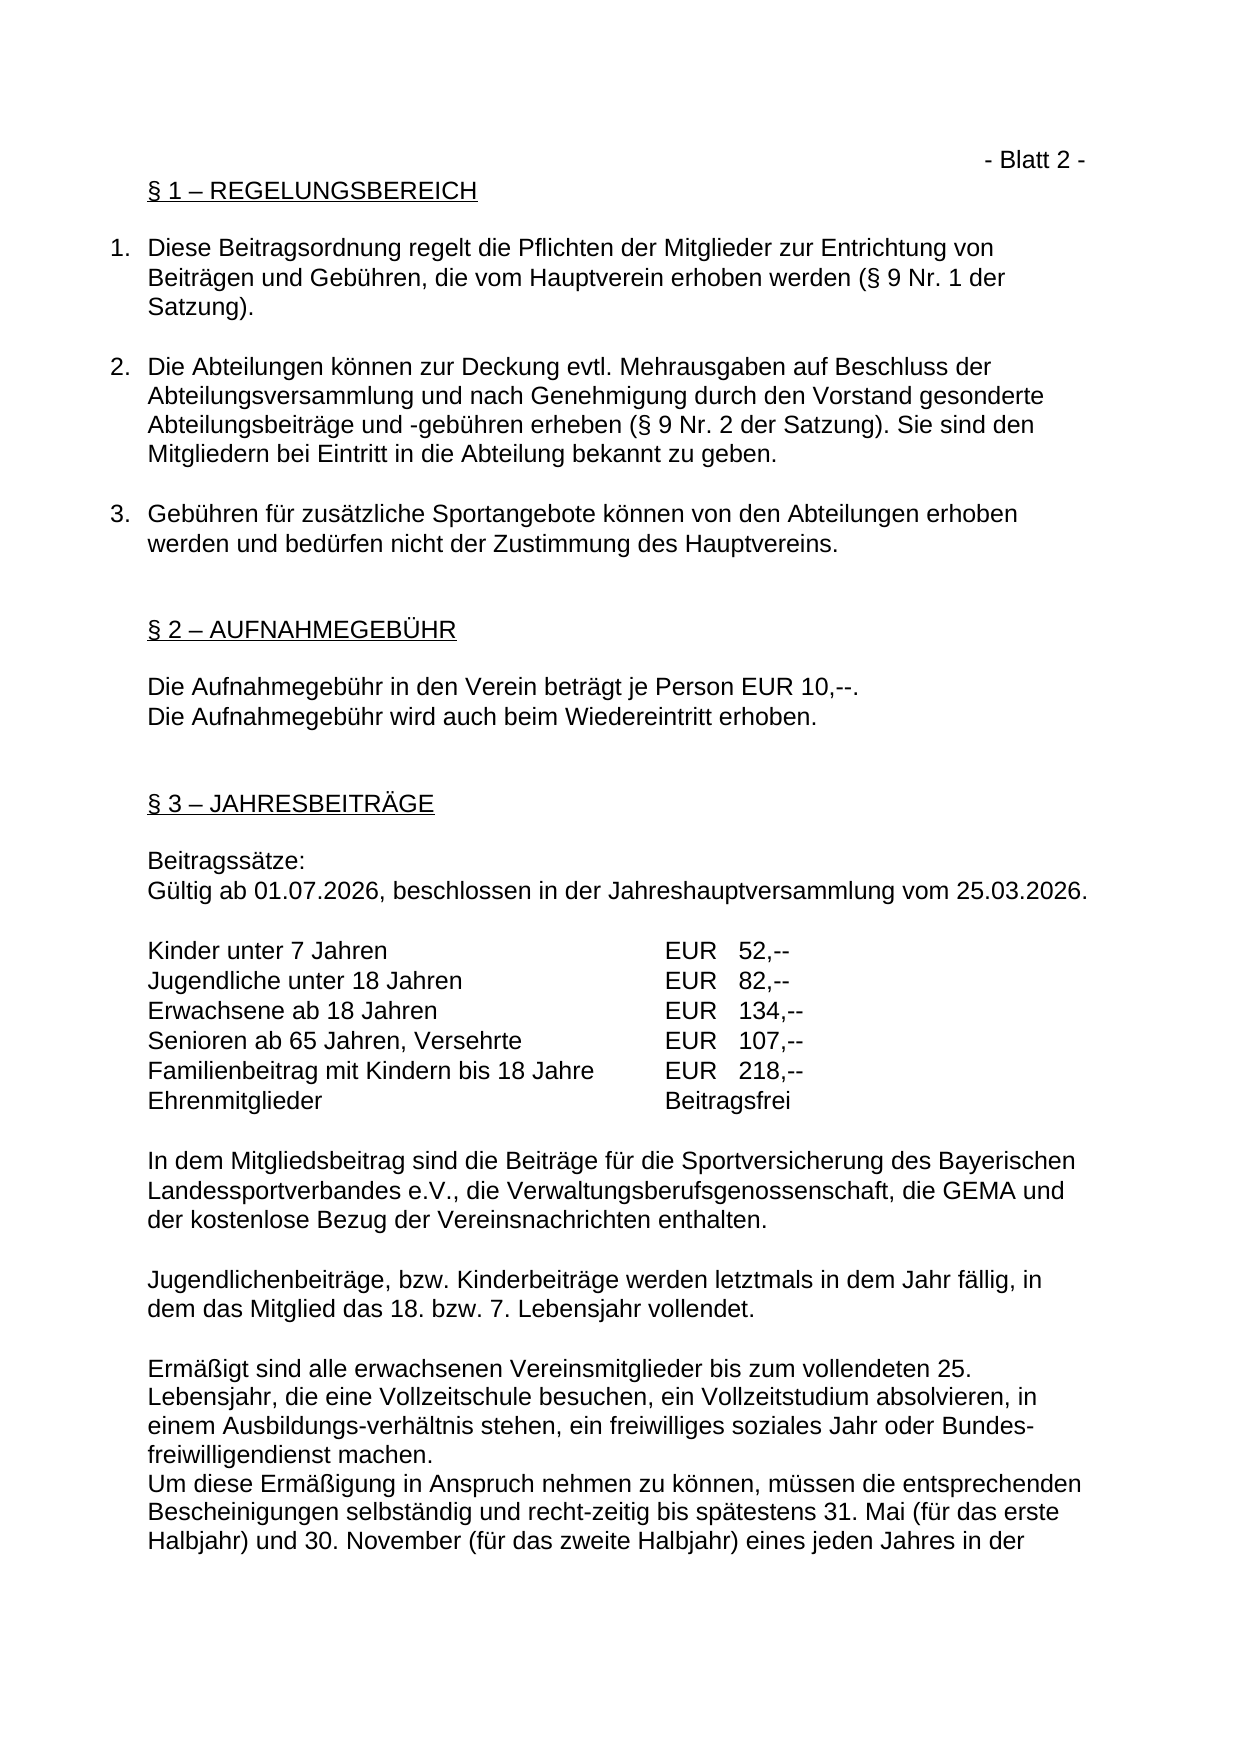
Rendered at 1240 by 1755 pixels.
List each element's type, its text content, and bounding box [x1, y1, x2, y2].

subtitle § 2 – AUFNAHMEGEBÜHR [147, 615, 1093, 644]
table_cell EUR 82,-- [665, 966, 827, 996]
text Ermäßigt sind alle erwachsenen Vereinsmitglieder bis zum vollendeten 25. Lebensjahr, die eine Vollzeitschule besuchen, ein Vollzeitstudium absolvieren, in einem Ausbildungs-verhältnis stehen, ein freiwilliges soziales Jahr oder Bundes-freiwilligendienst machen. [147, 1354, 1093, 1469]
table_header EUR 52,-- [665, 936, 827, 966]
text Gültig ab 01.07.2026, beschlossen in der Jahreshauptversammlung vom 25.03.2026. [147, 876, 1093, 904]
text In dem Mitgliedsbeitrag sind die Beiträge für die Sportversicherung des Bayerischen Landessportverbandes e.V., die Verwaltungsberufsgenossenschaft, die GEMA und der kostenlose Bezug der Vereinsnachrichten enthalten. [147, 1146, 1093, 1234]
text Die Aufnahmegebühr wird auch beim Wiedereintritt erhoben. [147, 702, 1093, 731]
text Um diese Ermäßigung in Anspruch nehmen zu können, müssen die entsprechenden Bescheinigungen selbständig und recht-zeitig bis spätestens 31. Mai (für das erste Halbjahr) und 30. November (für das zweite Halbjahr) eines jeden Jahres in der [147, 1469, 1093, 1555]
table_cell EUR 218,-- [665, 1056, 827, 1086]
table_header Kinder unter 7 Jahren [148, 936, 664, 966]
table_cell Jugendliche unter 18 Jahren [148, 966, 664, 996]
table_cell Familienbeitrag mit Kindern bis 18 Jahre [148, 1056, 664, 1086]
subtitle § 3 – JAHRESBEITRÄGE [147, 788, 1093, 817]
list Gebühren für zusätzliche Sportangebote können von den Abteilungen erhoben werden und bedürfen nicht der Zustimmung des Hauptvereins. [110, 499, 1093, 557]
list Diese Beitragsordnung regelt die Pflichten der Mitglieder zur Entrichtung von Beiträgen und Gebühren, die vom Hauptverein erhoben werden (§ 9 Nr. 1 der Satzung). [110, 233, 1093, 321]
text Beitragssätze: [147, 846, 1093, 875]
table_cell Erwachsene ab 18 Jahren [148, 996, 664, 1026]
table_cell EUR 134,-- [665, 996, 827, 1026]
list Die Abteilungen können zur Deckung evtl. Mehrausgaben auf Beschluss der Abteilungsversammlung und nach Genehmigung durch den Vorstand gesonderte Abteilungsbeiträge und -gebühren erheben (§ 9 Nr. 2 der Satzung). Sie sind den Mitgliedern bei Eintritt in die Abteilung bekannt zu geben. [110, 352, 1093, 468]
text Die Aufnahmegebühr in den Verein beträgt je Person EUR 10,--. [147, 672, 1093, 701]
table_cell Senioren ab 65 Jahren, Versehrte [148, 1026, 664, 1056]
subtitle § 1 – REGELUNGSBEREICH [147, 176, 1093, 204]
text Jugendlichenbeiträge, bzw. Kinderbeiträge werden letztmals in dem Jahr fällig, in dem das Mitglied das 18. bzw. 7. Lebensjahr vollendet. [147, 1265, 1093, 1323]
table_cell EUR 107,-- [665, 1026, 827, 1056]
text - Blatt 2 - [147, 145, 1092, 174]
table_cell Beitragsfrei [665, 1086, 827, 1116]
table_cell Ehrenmitglieder [148, 1086, 664, 1116]
